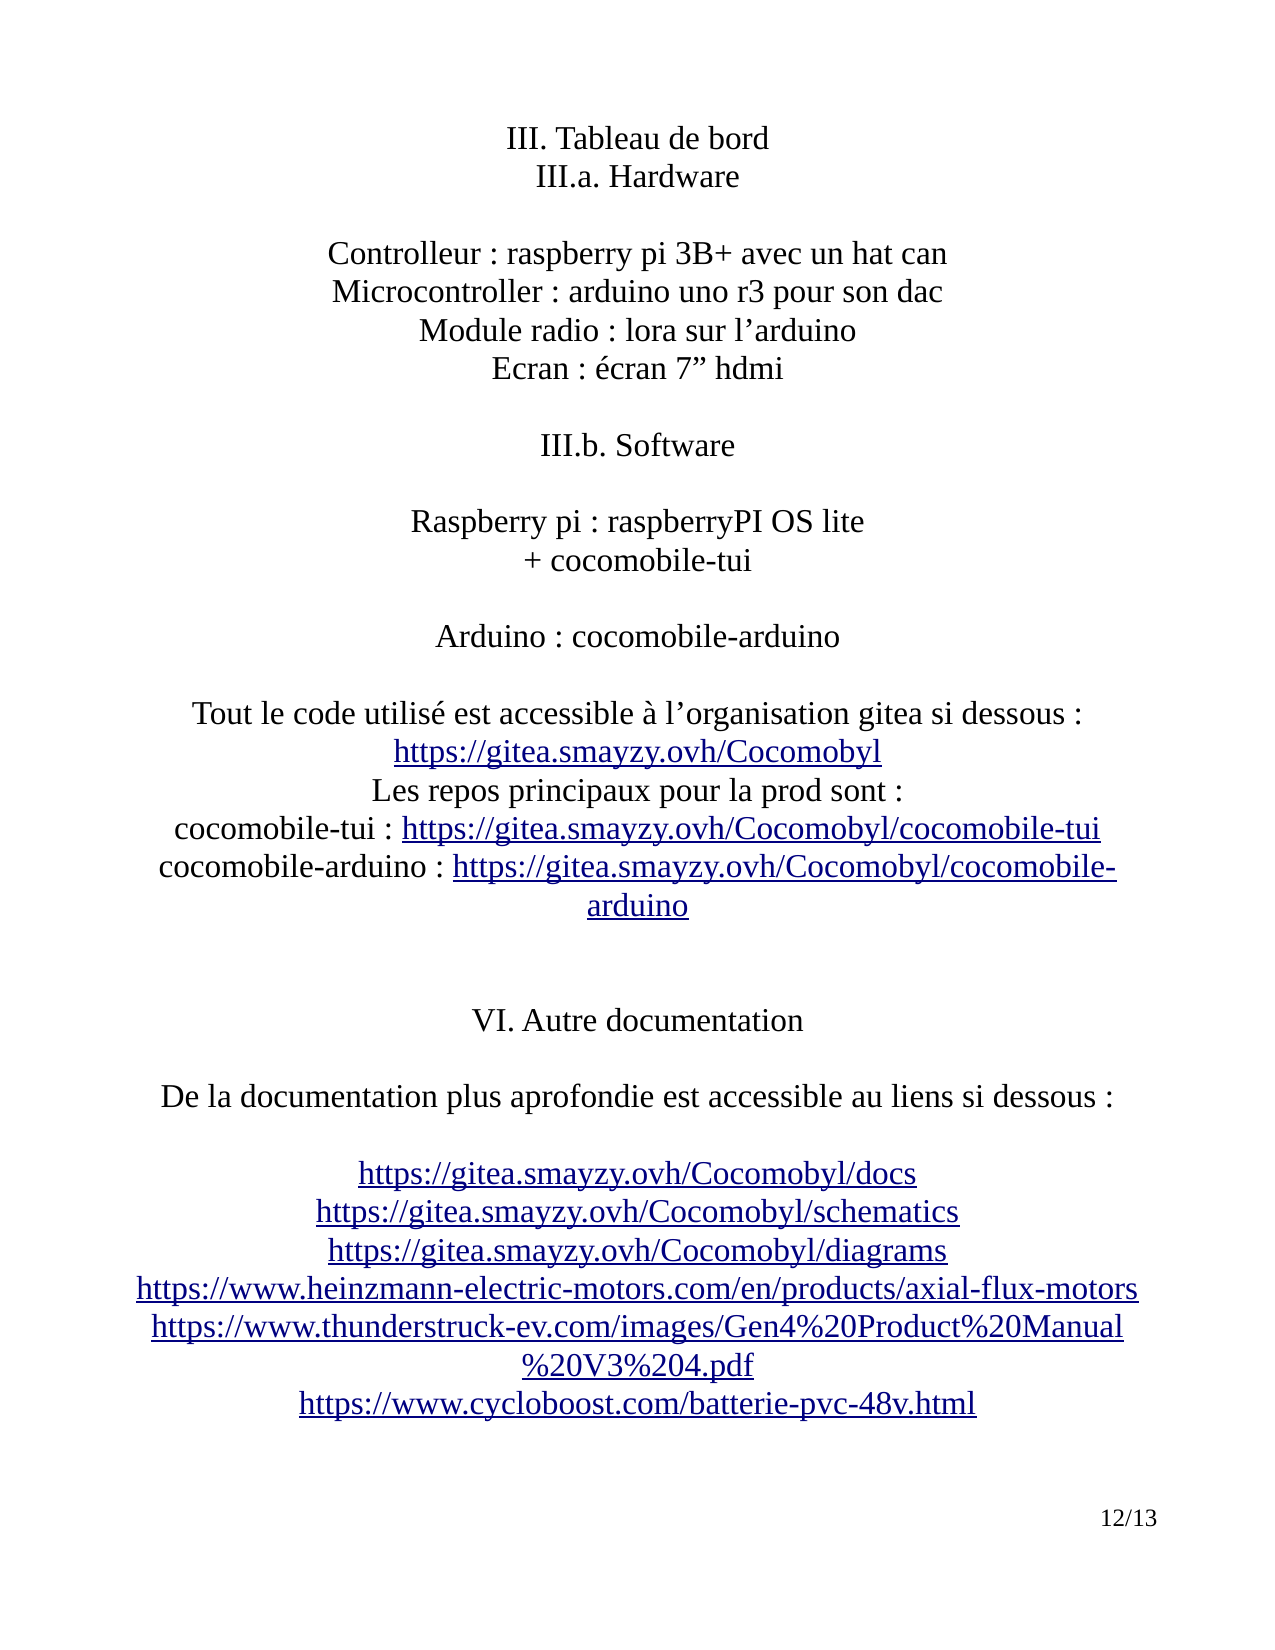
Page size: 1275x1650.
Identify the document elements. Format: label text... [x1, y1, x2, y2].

text cocomobile-tui : https://gitea.smayzy.ovh/Cocomobyl/cocomobile-tui [118, 808, 1157, 846]
text cocomobile-arduino : https://gitea.smayzy.ovh/Cocomobyl/cocomobile-arduino [118, 846, 1157, 923]
text + cocomobile-tui [118, 540, 1157, 578]
text https://gitea.smayzy.ovh/Cocomobyl [118, 731, 1157, 770]
text III.a. Hardware [118, 156, 1157, 195]
text III.b. Software [118, 425, 1157, 463]
text Les repos principaux pour la prod sont : [118, 770, 1157, 808]
text Ecran : écran 7” hdmi [118, 348, 1157, 386]
text III. Tableau de bord [118, 118, 1157, 156]
text Raspberry pi : raspberryPI OS lite [118, 501, 1157, 540]
text https://www.heinzmann-electric-motors.com/en/products/axial-flux-motors [118, 1268, 1157, 1306]
text https://www.cycloboost.com/batterie-pvc-48v.html [118, 1383, 1157, 1421]
text Controlleur : raspberry pi 3B+ avec un hat can [118, 233, 1157, 271]
text VI. Autre documentation [118, 1000, 1157, 1038]
text Tout le code utilisé est accessible à l’organisation gitea si dessous : [118, 693, 1157, 731]
text Arduino : cocomobile-arduino [118, 616, 1157, 655]
text https://gitea.smayzy.ovh/Cocomobyl/diagrams [118, 1230, 1157, 1268]
text Microcontroller : arduino uno r3 pour son dac [118, 271, 1157, 310]
text https://gitea.smayzy.ovh/Cocomobyl/docs [118, 1153, 1157, 1191]
text https://gitea.smayzy.ovh/Cocomobyl/schematics [118, 1191, 1157, 1230]
text https://www.thunderstruck-ev.com/images/Gen4%20Product%20Manual%20V3%204.pdf [118, 1306, 1157, 1383]
text Module radio : lora sur l’arduino [118, 310, 1157, 348]
text De la documentation plus aprofondie est accessible au liens si dessous : [118, 1076, 1157, 1115]
